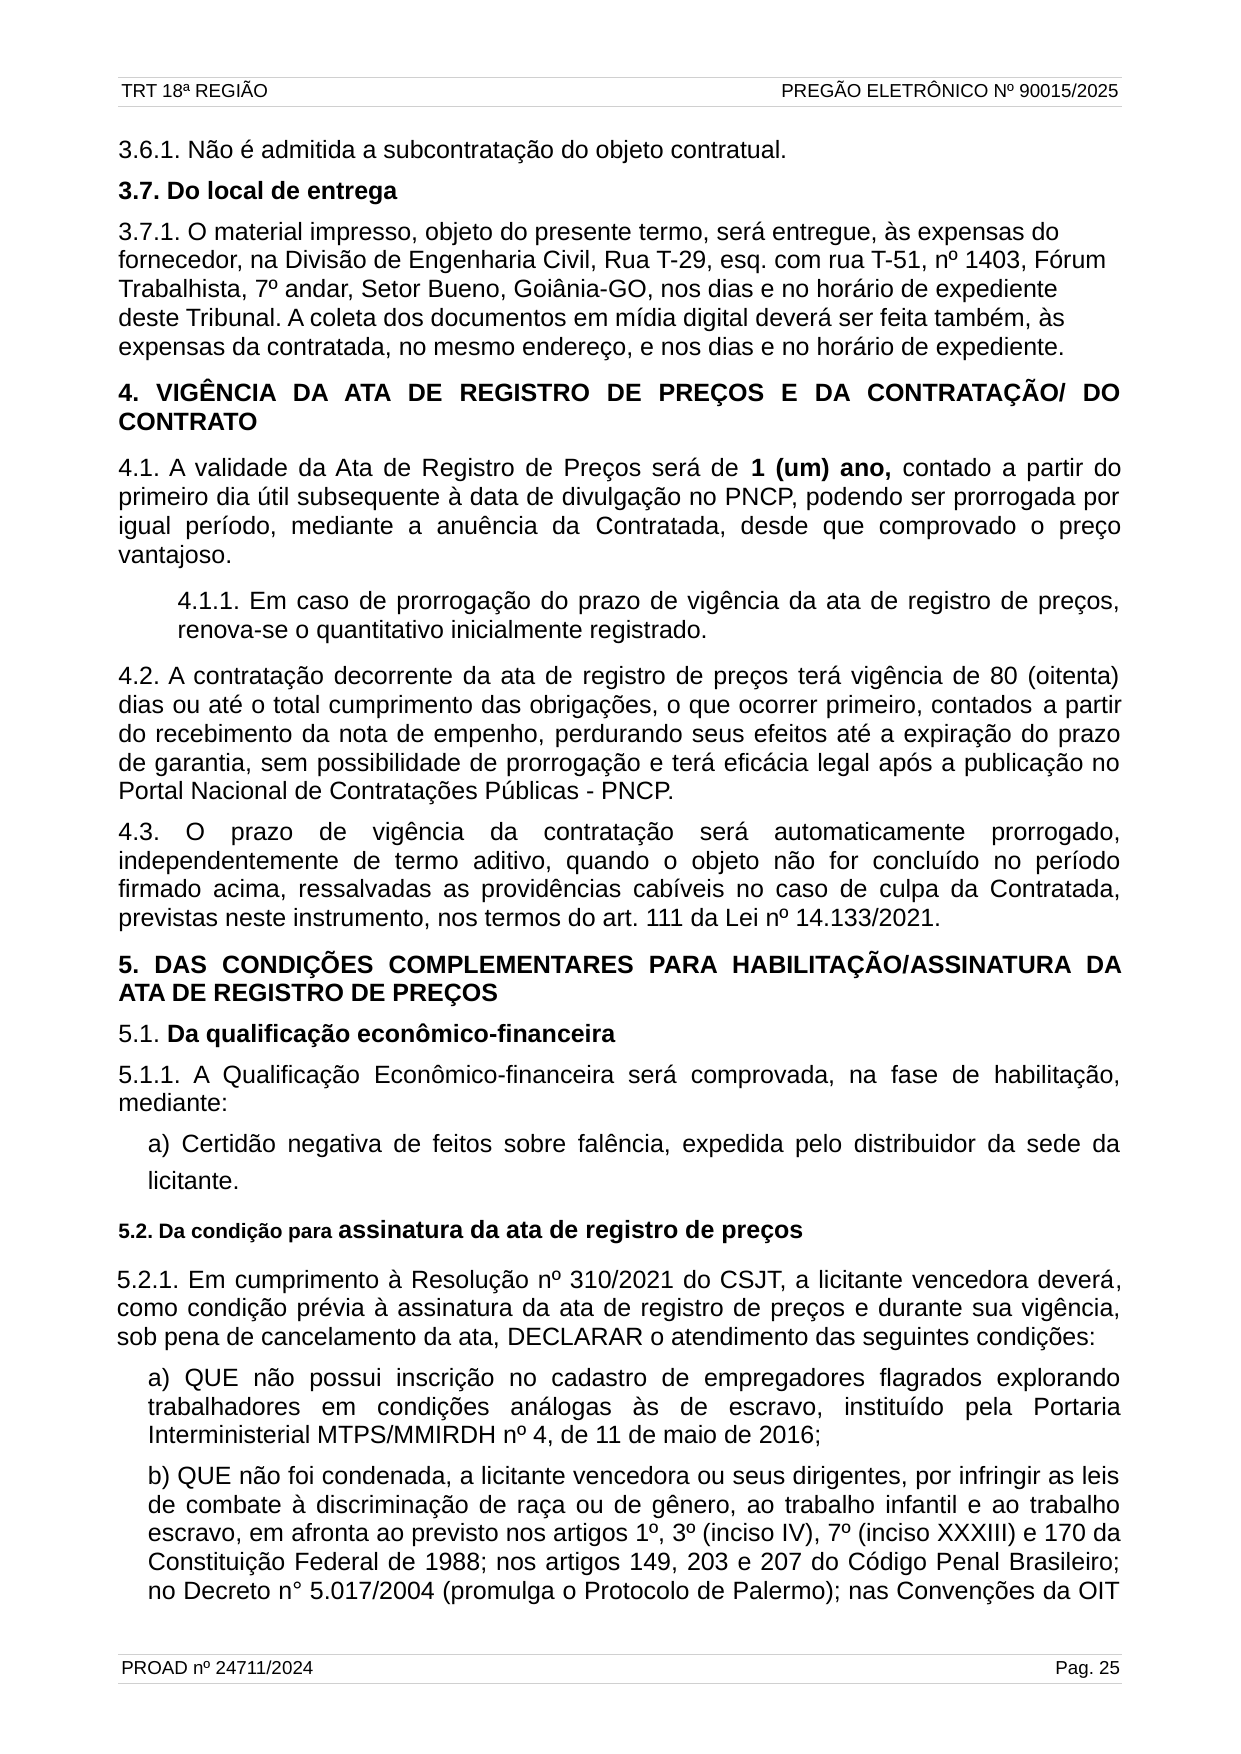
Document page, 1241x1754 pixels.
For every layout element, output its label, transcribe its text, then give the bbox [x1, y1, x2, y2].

text 5.2.1. Em cumprimento à Resolução nº 310/2021 do CSJT, a licitante vencedora deverá, como condição prévia à assinatura da ata de registro de preços e durante sua vigência, sob pena de cancelamento da ata, DECLARAR o atendimento das seguintes condições: [117, 1265, 1122, 1351]
text a) Certidão negativa de feitos sobre falência, expedida pelo distribuidor da sede da licitante. [148, 1129, 1122, 1195]
text b) QUE não foi condenada, a licitante vencedora ou seus dirigentes, por infringir as leis de combate à discriminação de raça ou de gênero, ao trabalho infantil e ao trabalho escravo, em afronta ao previsto nos artigos 1º, 3º (inciso IV), 7º (inciso XXXIII) e 170 da Constituição Federal de 1988; nos artigos 149, 203 e 207 do Código Penal Brasileiro; no Decreto n° 5.017/2004 (promulga o Protocolo de Palermo); nas Convenções da OIT [148, 1461, 1122, 1605]
text 3.7. Do local de entrega [118, 176, 1122, 205]
text 4.2. A contratação decorrente da ata de registro de preços terá vigência de 80 (oitenta) dias ou até o total cumprimento das obrigações, o que ocorrer primeiro, contados a partir do recebimento da nota de empenho, perdurando seus efeitos até a expiração do prazo de garantia, sem possibilidade de prorrogação e terá eficácia legal após a publicação no Portal Nacional de Contratações Públicas - PNCP. [118, 661, 1122, 805]
text 4. VIGÊNCIA DA ATA DE REGISTRO DE PREÇOS E DA CONTRATAÇÃO/ DO CONTRATO [118, 378, 1122, 436]
text 4.1.1. Em caso de prorrogação do prazo de vigência da ata de registro de preços, renova-se o quantitativo inicialmente registrado. [177, 586, 1122, 644]
text 5. DAS CONDIÇÕES COMPLEMENTARES PARA HABILITAÇÃO/ASSINATURA DA ATA DE REGISTRO DE PREÇOS [118, 950, 1122, 1007]
text 5.1. Da qualificação econômico-financeira [118, 1019, 1122, 1048]
text 4.1. A validade da Ata de Registro de Preços será de 1 (um) ano, contado a partir do primeiro dia útil subsequente à data de divulgação no PNCP, podendo ser prorrogada por igual período, mediante a anuência da Contratada, desde que comprovado o preço vantajoso. [118, 453, 1122, 568]
text 3.7.1. O material impresso, objeto do presente termo, será entregue, às expensas do fornecedor, na Divisão de Engenharia Civil, Rua T-29, esq. com rua T-51, nº 1403, Fórum Trabalhista, 7º andar, Setor Bueno, Goiânia-GO, nos dias e no horário de expediente deste Tribunal. A coleta dos documentos em mídia digital deverá ser feita também, às expensas da contratada, no mesmo endereço, e nos dias e no horário de expediente. [118, 217, 1122, 361]
text a) QUE não possui inscrição no cadastro de empregadores flagrados explorando trabalhadores em condições análogas às de escravo, instituído pela Portaria Interministerial MTPS/MMIRDH nº 4, de 11 de maio de 2016; [148, 1363, 1122, 1449]
text 5.2. Da condição para assinatura da ata de registro de preços [118, 1216, 1122, 1244]
text 3.6.1. Não é admitida a subcontratação do objeto contratual. [118, 136, 1122, 164]
text 5.1.1. A Qualificação Econômico-financeira será comprovada, na fase de habilitação, mediante: [118, 1060, 1122, 1117]
text 4.3. O prazo de vigência da contratação será automaticamente prorrogado, independentemente de termo aditivo, quando o objeto não for concluído no período firmado acima, ressalvadas as providências cabíveis no caso de culpa da Contratada, previstas neste instrumento, nos termos do art. 111 da Lei nº 14.133/2021. [118, 817, 1122, 932]
